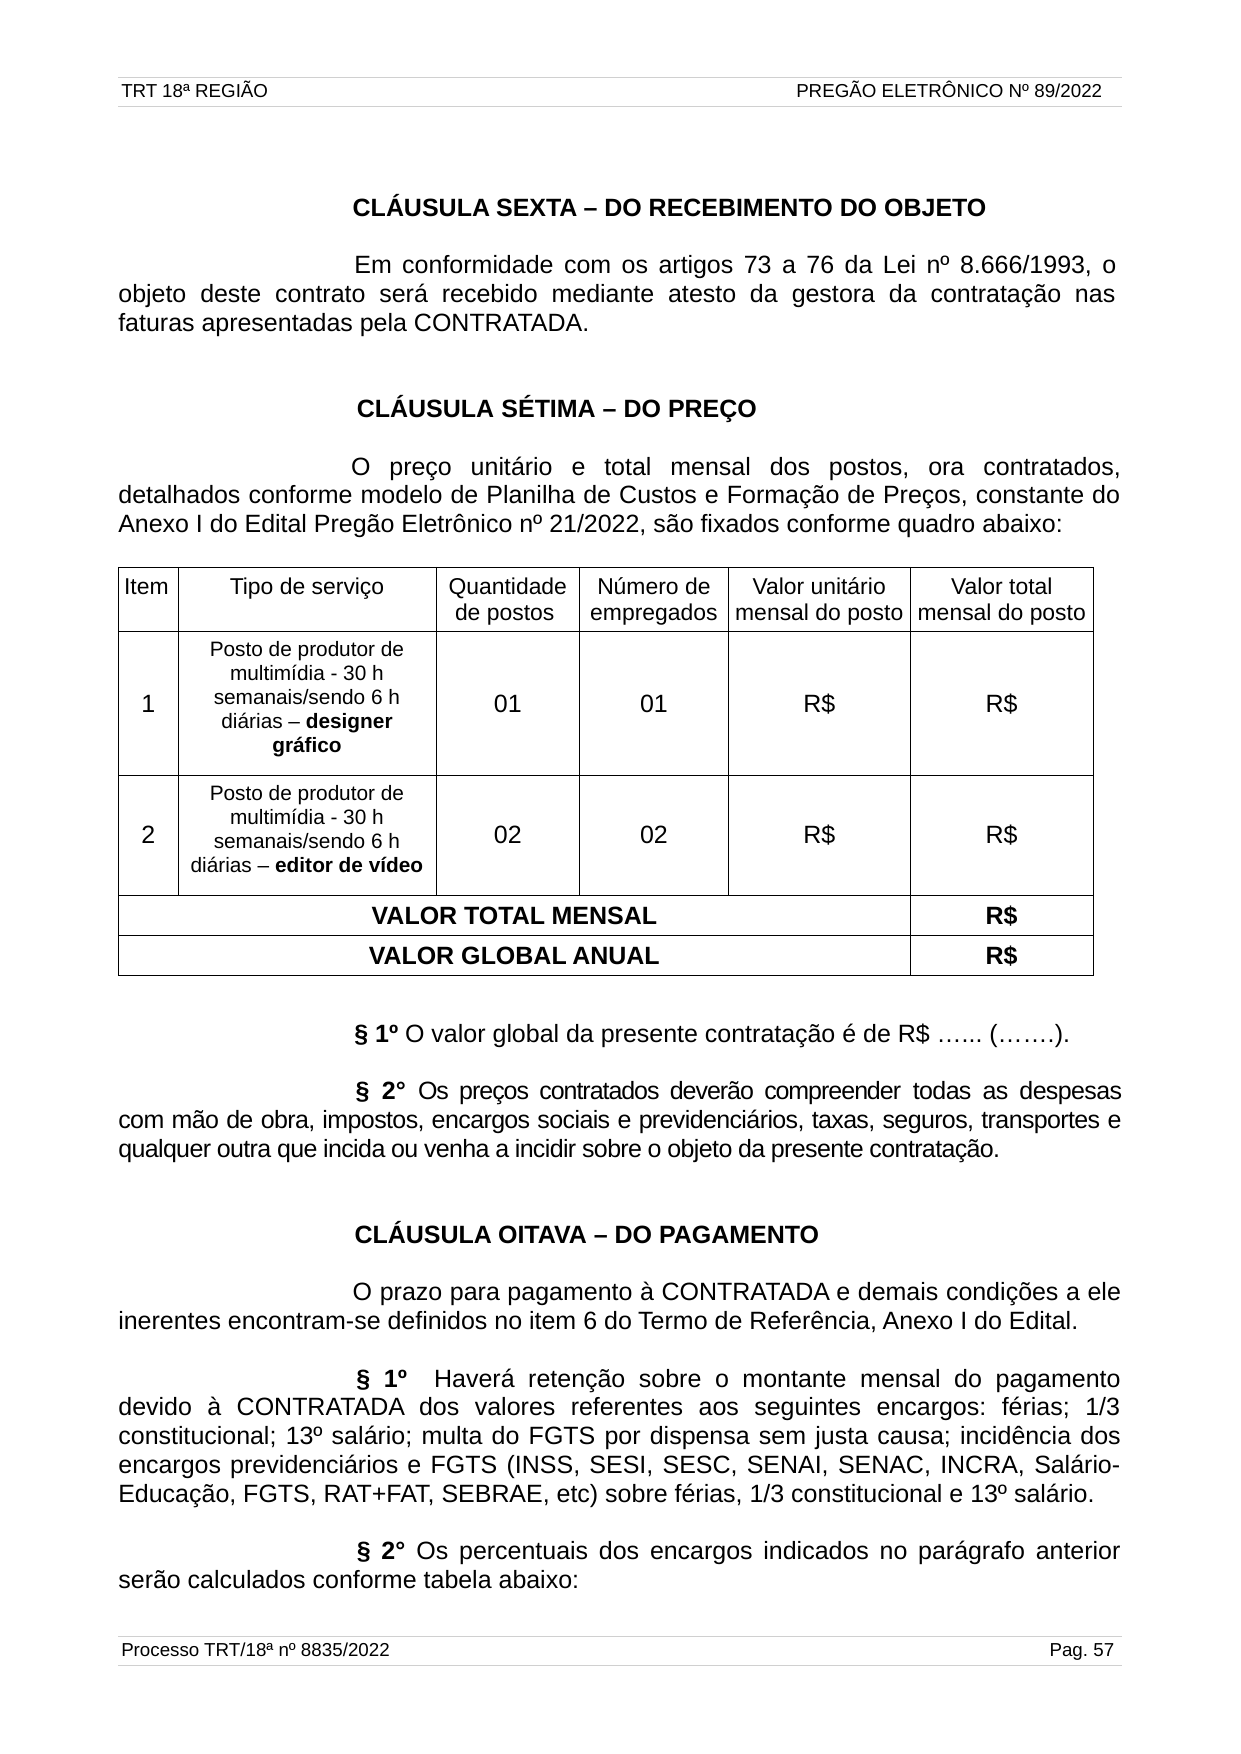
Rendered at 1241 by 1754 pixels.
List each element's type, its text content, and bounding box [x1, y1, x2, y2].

table_header Número de empregados [580, 568, 728, 631]
text § 2° Os percentuais dos encargos indicados no parágrafo anterior serão calculados conforme tabela abaixo: [118, 1536, 1122, 1594]
text O prazo para pagamento à CONTRATADA e demais condições a ele inerentes encontram-se definidos no item 6 do Termo de Referência, Anexo I do Edital. [118, 1277, 1122, 1335]
table_cell R$ [911, 632, 1093, 775]
table_cell 01 [437, 632, 579, 775]
text CLÁUSULA SEXTA – DO RECEBIMENTO DO OBJETO [118, 193, 1122, 222]
table_cell 02 [580, 776, 728, 895]
table_header Item [119, 568, 178, 631]
table_header Quantidade de postos [437, 568, 579, 631]
table_cell 2 [119, 776, 178, 895]
table_cell Posto de produtor de multimídia - 30 h semanais/sendo 6 h diárias – designer gráfico [179, 632, 436, 775]
text § 1º O valor global da presente contratação é de R$ …... (…….). [118, 1019, 1122, 1047]
table_header Valor total mensal do posto [911, 568, 1093, 631]
table_cell 01 [580, 632, 728, 775]
table_cell 1 [119, 632, 178, 775]
table_cell 02 [437, 776, 579, 895]
table_cell VALOR TOTAL MENSAL [119, 896, 910, 935]
table_cell R$ [911, 776, 1093, 895]
text § 1º Haverá retenção sobre o montante mensal do pagamento devido à CONTRATADA dos valores referentes aos seguintes encargos: férias; 1/3 constitucional; 13º salário; multa do FGTS por dispensa sem justa causa; incidência dos encargos previdenciários e FGTS (INSS, SESI, SESC, SENAI, SENAC, INCRA, Salário-Educação, FGTS, RAT+FAT, SEBRAE, etc) sobre férias, 1/3 constitucional e 13º salário. [118, 1364, 1122, 1507]
table_cell VALOR GLOBAL ANUAL [119, 936, 910, 975]
table_cell R$ [729, 776, 910, 895]
table_header Tipo de serviço [179, 568, 436, 631]
table_cell R$ [911, 936, 1093, 975]
text Em conformidade com os artigos 73 a 76 da Lei nº 8.666/1993, o objeto deste contrato será recebido mediante atesto da gestora da contratação nas faturas apresentadas pela CONTRATADA. [118, 251, 1117, 337]
text CLÁUSULA OITAVA – DO PAGAMENTO [118, 1220, 1122, 1249]
text § 2° Os preços contratados deverão compreender todas as despesas com mão de obra, impostos, encargos sociais e previdenciários, taxas, seguros, transportes e qualquer outra que incida ou venha a incidir sobre o objeto da presente contratação. [118, 1076, 1122, 1162]
table_cell Posto de produtor de multimídia - 30 h semanais/sendo 6 h diárias – editor de vídeo [179, 776, 436, 895]
table_cell R$ [911, 896, 1093, 935]
text O preço unitário e total mensal dos postos, ora contratados, detalhados conforme modelo de Planilha de Custos e Formação de Preços, constante do Anexo I do Edital Pregão Eletrônico nº 21/2022, são fixados conforme quadro abaixo: [118, 452, 1122, 538]
table_cell R$ [729, 632, 910, 775]
table_header Valor unitário mensal do posto [729, 568, 910, 631]
text CLÁUSULA SÉTIMA – DO PREÇO [118, 394, 1122, 423]
